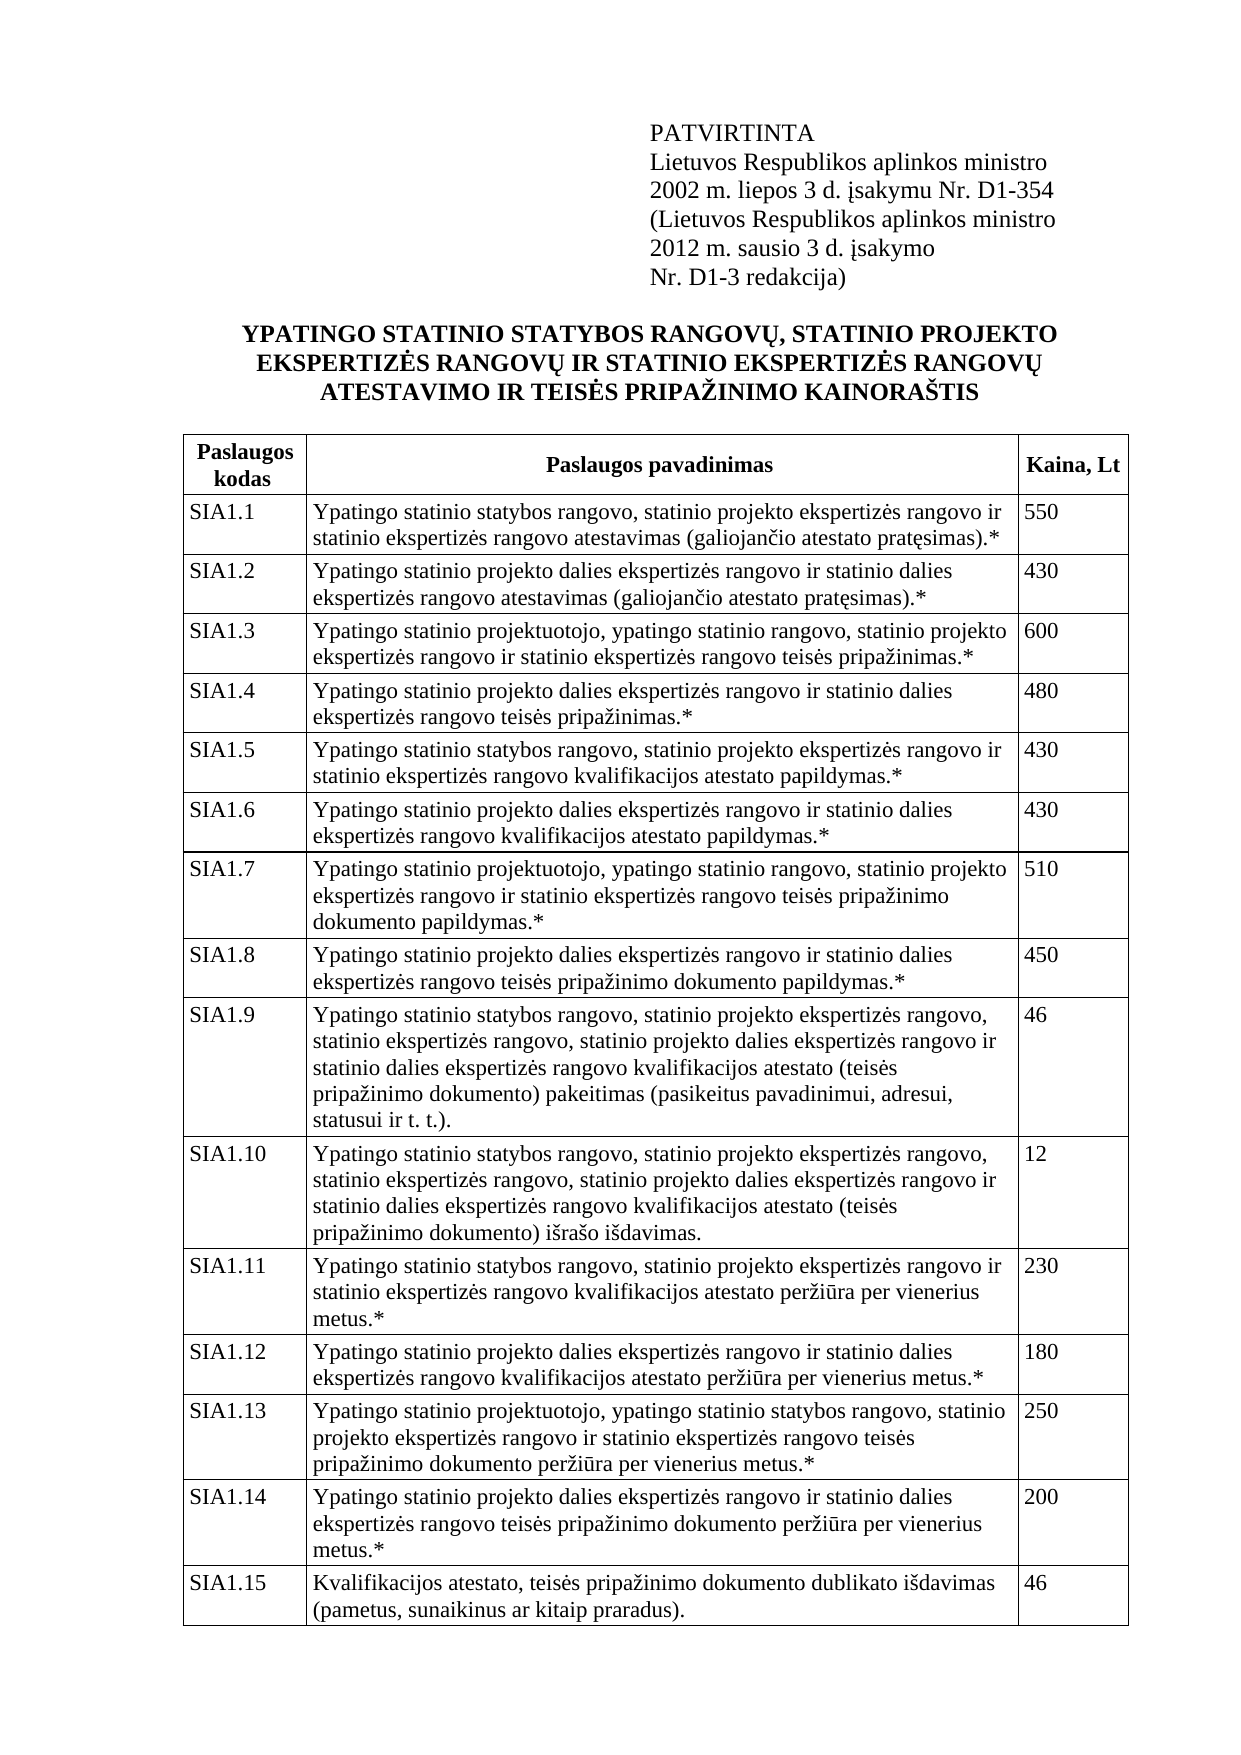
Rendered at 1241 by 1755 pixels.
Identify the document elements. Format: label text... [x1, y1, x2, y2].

table_cell Kvalifikacijos atestato, teisės pripažinimo dokumento dublikato išdavimas (pametus, sunaikinus ar kitaip praradus). [307, 1566, 1018, 1625]
table_header Paslaugos pavadinimas [307, 435, 1018, 494]
table_cell SIA1.8 [184, 939, 306, 997]
table_cell 180 [1019, 1335, 1128, 1393]
table_cell 46 [1019, 998, 1128, 1136]
table_cell 46 [1019, 1566, 1128, 1625]
table_cell SIA1.12 [184, 1335, 306, 1393]
table_cell 230 [1019, 1249, 1128, 1334]
text (Lietuvos Respublikos aplinkos ministro [649, 204, 1122, 233]
table_cell SIA1.2 [184, 555, 306, 613]
table_cell Ypatingo statinio projektuotojo, ypatingo statinio statybos rangovo, statinio projekto ekspertizės rangovo ir statinio ekspertizės rangovo teisės pripažinimo dokumento peržiūra per vienerius metus.* [307, 1395, 1018, 1479]
table_cell 600 [1019, 614, 1128, 673]
table_cell Ypatingo statinio projekto dalies ekspertizės rangovo ir statinio dalies ekspertizės rangovo teisės pripažinimo dokumento peržiūra per vienerius metus.* [307, 1480, 1018, 1565]
table_cell Ypatingo statinio statybos rangovo, statinio projekto ekspertizės rangovo, statinio ekspertizės rangovo, statinio projekto dalies ekspertizės rangovo ir statinio dalies ekspertizės rangovo kvalifikacijos atestato (teisės pripažinimo dokumento) išrašo išdavimas. [307, 1137, 1018, 1248]
table_cell Ypatingo statinio projekto dalies ekspertizės rangovo ir statinio dalies ekspertizės rangovo teisės pripažinimo dokumento papildymas.* [307, 939, 1018, 997]
table_cell SIA1.4 [184, 674, 306, 732]
table_cell SIA1.3 [184, 614, 306, 673]
text PATVIRTINTA [649, 118, 1122, 147]
table_cell Ypatingo statinio projektuotojo, ypatingo statinio rangovo, statinio projekto ekspertizės rangovo ir statinio ekspertizės rangovo teisės pripažinimas.* [307, 614, 1018, 673]
table_cell SIA1.13 [184, 1395, 306, 1479]
table_cell Ypatingo statinio statybos rangovo, statinio projekto ekspertizės rangovo ir statinio ekspertizės rangovo kvalifikacijos atestato peržiūra per vienerius metus.* [307, 1249, 1018, 1334]
text Nr. D1-3 redakcija) [649, 262, 1122, 291]
text Lietuvos Respublikos aplinkos ministro [649, 147, 1122, 176]
table_cell 450 [1019, 939, 1128, 997]
table_cell Ypatingo statinio statybos rangovo, statinio projekto ekspertizės rangovo, statinio ekspertizės rangovo, statinio projekto dalies ekspertizės rangovo ir statinio dalies ekspertizės rangovo kvalifikacijos atestato (teisės pripažinimo dokumento) pakeitimas (pasikeitus pavadinimui, adresui, statusui ir t. t.). [307, 998, 1018, 1136]
table_cell SIA1.15 [184, 1566, 306, 1625]
table_cell SIA1.9 [184, 998, 306, 1136]
table_cell Ypatingo statinio projekto dalies ekspertizės rangovo ir statinio dalies ekspertizės rangovo teisės pripažinimas.* [307, 674, 1018, 732]
table_cell SIA1.14 [184, 1480, 306, 1565]
text 2002 m. liepos 3 d. įsakymu Nr. D1-354 [649, 176, 1122, 204]
table_cell SIA1.1 [184, 495, 306, 553]
table_cell 480 [1019, 674, 1128, 732]
table_cell Ypatingo statinio projektuotojo, ypatingo statinio rangovo, statinio projekto ekspertizės rangovo ir statinio ekspertizės rangovo teisės pripažinimo dokumento papildymas.* [307, 853, 1018, 937]
table_cell Ypatingo statinio projekto dalies ekspertizės rangovo ir statinio dalies ekspertizės rangovo atestavimas (galiojančio atestato pratęsimas).* [307, 555, 1018, 613]
table_cell SIA1.10 [184, 1137, 306, 1248]
table_cell Ypatingo statinio statybos rangovo, statinio projekto ekspertizės rangovo ir statinio ekspertizės rangovo kvalifikacijos atestato papildymas.* [307, 733, 1018, 792]
table_cell 430 [1019, 555, 1128, 613]
text 2012 m. sausio 3 d. įsakymo [649, 233, 1122, 262]
table_cell 510 [1019, 853, 1128, 937]
table_cell SIA1.7 [184, 853, 306, 937]
text Ypatingo statinio statybos rangovų, statinio projekto ekspertizės rangovų ir statinio ekspertizės rangovų atestavimo ir teisės pripažinimo kainoraštis [177, 319, 1122, 406]
table_cell 12 [1019, 1137, 1128, 1248]
table_cell Ypatingo statinio projekto dalies ekspertizės rangovo ir statinio dalies ekspertizės rangovo kvalifikacijos atestato peržiūra per vienerius metus.* [307, 1335, 1018, 1393]
table_cell 550 [1019, 495, 1128, 553]
table_cell 430 [1019, 733, 1128, 792]
table_cell 200 [1019, 1480, 1128, 1565]
table_cell 250 [1019, 1395, 1128, 1479]
table_header Paslaugos kodas [184, 435, 306, 494]
table_cell SIA1.5 [184, 733, 306, 792]
table_cell 430 [1019, 793, 1128, 851]
table_cell Ypatingo statinio projekto dalies ekspertizės rangovo ir statinio dalies ekspertizės rangovo kvalifikacijos atestato papildymas.* [307, 793, 1018, 851]
table_cell SIA1.11 [184, 1249, 306, 1334]
table_cell SIA1.6 [184, 793, 306, 851]
table_cell Ypatingo statinio statybos rangovo, statinio projekto ekspertizės rangovo ir statinio ekspertizės rangovo atestavimas (galiojančio atestato pratęsimas).* [307, 495, 1018, 553]
table_header Kaina, Lt [1019, 435, 1128, 494]
